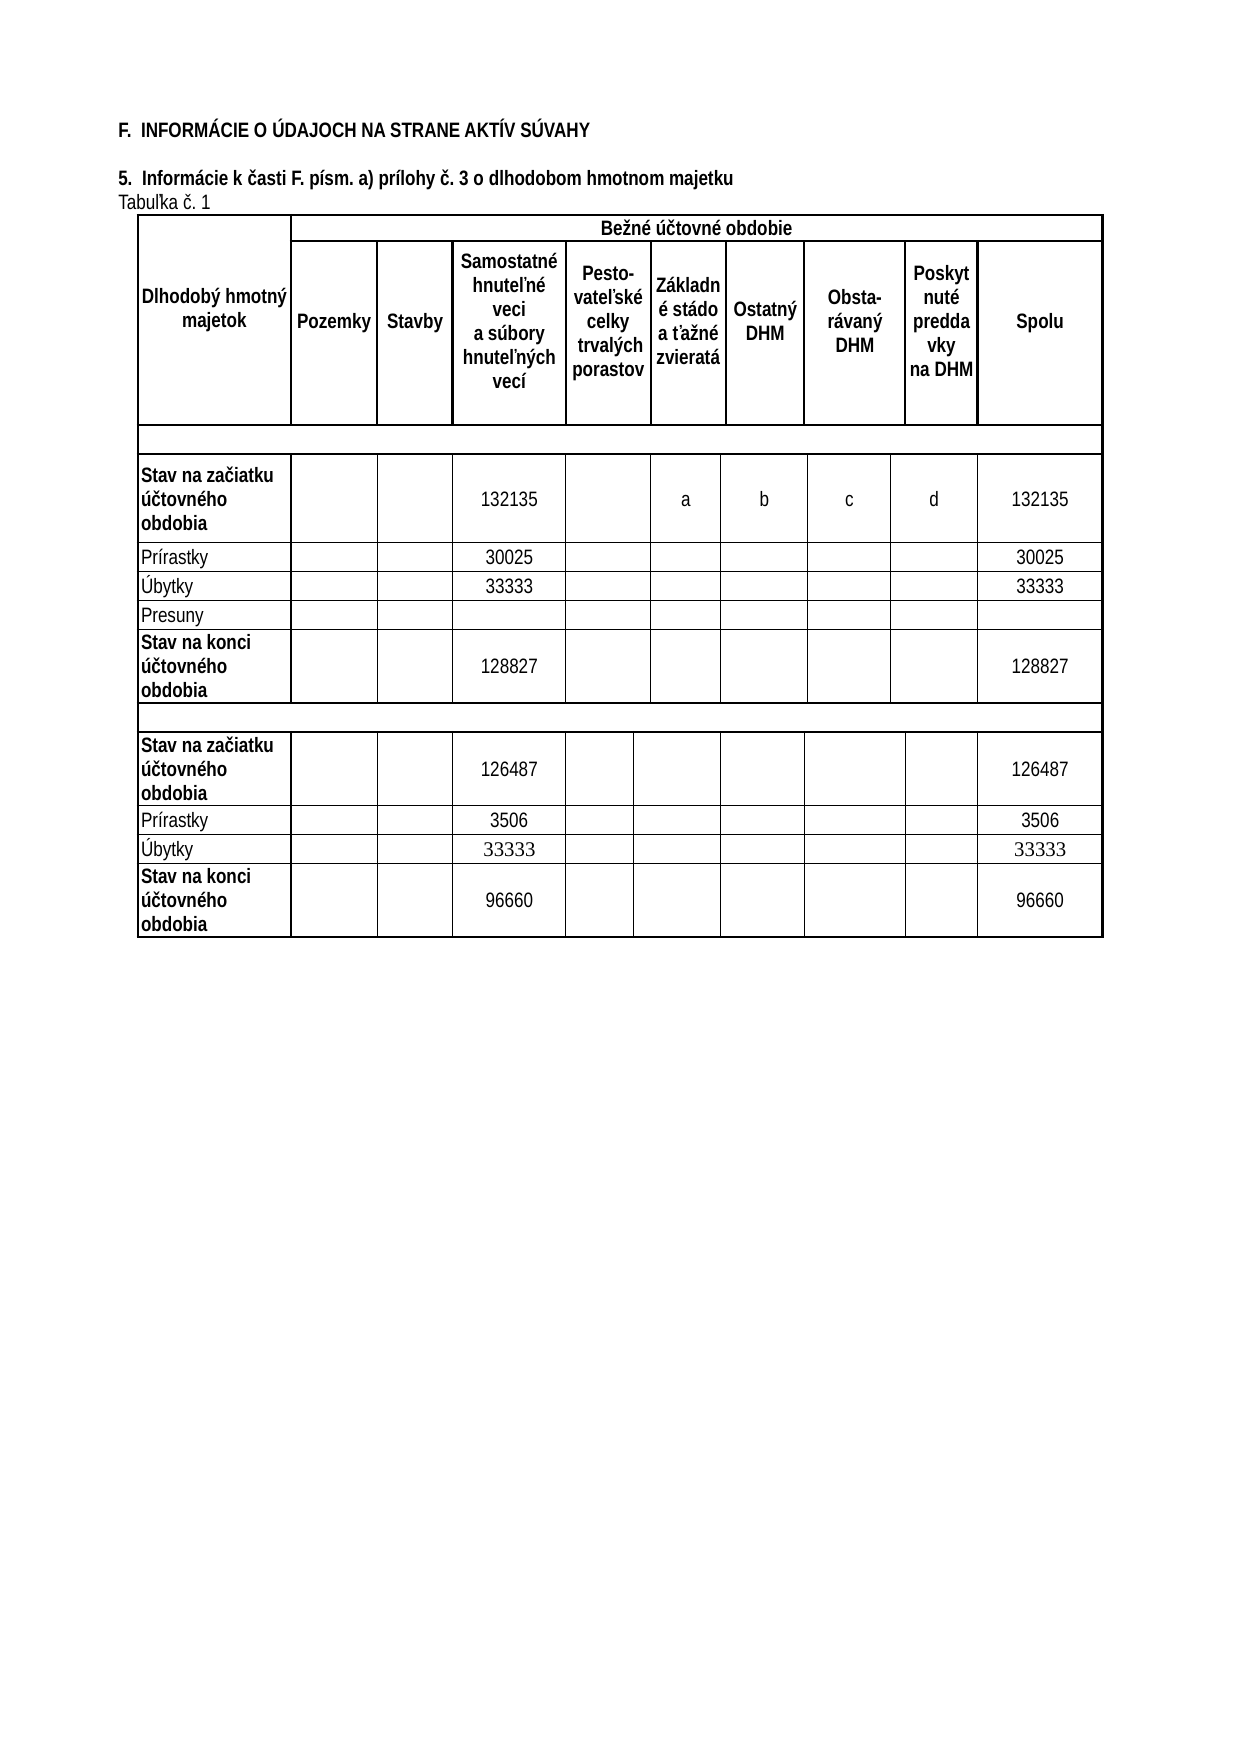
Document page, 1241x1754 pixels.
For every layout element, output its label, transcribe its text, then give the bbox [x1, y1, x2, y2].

table_cell [651, 601, 720, 629]
table_cell [906, 806, 977, 834]
table_cell [378, 543, 452, 571]
table_cell Ostatný DHM [727, 242, 803, 400]
table_cell 33333 [978, 835, 1101, 863]
table_cell [808, 601, 890, 629]
text F. INFORMÁCIE O ÚDAJOCH NA STRANE AKTÍV SÚVAHY [118, 118, 1122, 142]
table_cell 128827 [453, 630, 565, 702]
table_cell Stav na začiatku účtovného obdobia [139, 733, 290, 805]
table_cell [906, 733, 977, 805]
table_cell [378, 400, 451, 424]
table_cell [651, 630, 720, 702]
table_cell [378, 455, 452, 542]
table_cell Stavby [378, 242, 451, 400]
table_cell 132135 [453, 455, 565, 542]
table_cell [634, 864, 720, 936]
table_cell Prírastky [139, 806, 290, 834]
table_cell [567, 400, 650, 424]
table_cell 3506 [453, 806, 565, 834]
table_cell [808, 572, 890, 600]
table_cell [906, 835, 977, 863]
table_cell [566, 835, 633, 863]
table_cell [651, 543, 720, 571]
table_cell [566, 601, 650, 629]
table_cell [721, 806, 804, 834]
table_cell 30025 [453, 543, 565, 571]
table_cell [378, 733, 452, 805]
table_cell [566, 864, 633, 936]
table_cell [808, 630, 890, 702]
table_cell [651, 572, 720, 600]
table_cell d [891, 455, 977, 542]
table_cell a [651, 455, 720, 542]
table_cell Stav na konci účtovného obdobia [139, 630, 290, 702]
table_cell 33333 [453, 572, 565, 600]
table_cell [906, 864, 977, 936]
table_cell [292, 572, 377, 600]
table_cell [808, 543, 890, 571]
table_cell Obsta-rávaný DHM [805, 242, 904, 400]
table_cell [634, 733, 720, 805]
table_cell [721, 835, 804, 863]
table_header Dlhodobý hmotný majetok [139, 216, 290, 400]
table_cell [378, 864, 452, 936]
table_cell Stav na konci účtovného obdobia [139, 864, 290, 936]
table_cell Pozemky [292, 242, 376, 400]
table_cell [292, 835, 377, 863]
table_cell [721, 630, 807, 702]
table_cell [566, 455, 650, 542]
table_cell Úbytky [139, 835, 290, 863]
table_cell Spolu [979, 242, 1101, 400]
table_cell Stav na začiatku účtovného obdobia [139, 455, 290, 542]
table_cell [721, 543, 807, 571]
table_cell 33333 [978, 572, 1101, 600]
table_cell Presuny [139, 601, 290, 629]
table_cell [566, 733, 633, 805]
table_cell 30025 [978, 543, 1101, 571]
table_cell Prírastky [139, 543, 290, 571]
table_cell [566, 572, 650, 600]
table_cell Základné stádo a ťažné zvieratá [652, 242, 725, 400]
table_cell [454, 400, 565, 424]
table_cell [292, 630, 377, 702]
table_cell 33333 [453, 835, 565, 863]
table_cell [805, 400, 904, 424]
table_cell [566, 543, 650, 571]
table_cell [727, 400, 803, 424]
table_cell 3506 [978, 806, 1101, 834]
table_cell c [808, 455, 890, 542]
table_cell 126487 [453, 733, 565, 805]
table_cell Poskytnuté preddavky na DHM [906, 242, 976, 400]
table_cell [292, 543, 377, 571]
table_cell [139, 426, 1101, 453]
table_cell [634, 806, 720, 834]
table_cell [453, 601, 565, 629]
table_header Bežné účtovné obdobie [292, 216, 1101, 240]
table_cell [378, 601, 452, 629]
table_cell [566, 630, 650, 702]
table_cell [378, 835, 452, 863]
table_cell [139, 704, 1101, 731]
table_cell [805, 806, 905, 834]
table_cell 96660 [453, 864, 565, 936]
table_cell [805, 835, 905, 863]
table_cell b [721, 455, 807, 542]
table_cell [979, 400, 1101, 424]
table_cell [891, 572, 977, 600]
table_cell [721, 601, 807, 629]
table_cell [652, 400, 725, 424]
table_cell [634, 835, 720, 863]
table_cell [139, 400, 290, 424]
table_cell 128827 [978, 630, 1101, 702]
table_cell [292, 864, 377, 936]
table_cell [378, 572, 452, 600]
table_cell [906, 400, 976, 424]
table_cell [978, 601, 1101, 629]
table_cell [378, 630, 452, 702]
table_cell 126487 [978, 733, 1101, 805]
table_cell [378, 806, 452, 834]
table_cell [292, 400, 376, 424]
table_cell [721, 864, 804, 936]
table_cell [292, 733, 377, 805]
table_cell Pesto-vateľské celky trvalých porastov [567, 242, 650, 400]
table_cell 132135 [978, 455, 1101, 542]
table_cell [891, 543, 977, 571]
table_cell [292, 601, 377, 629]
text Tabuľka č. 1 [118, 190, 1122, 214]
table_cell [566, 806, 633, 834]
table_cell [805, 733, 905, 805]
table_cell [292, 806, 377, 834]
table_cell [891, 630, 977, 702]
table_cell [721, 572, 807, 600]
table_cell [721, 733, 804, 805]
table_cell [891, 601, 977, 629]
table_cell 96660 [978, 864, 1101, 936]
table_cell Samostatné hnuteľné veci a súbory hnuteľných vecí [454, 242, 565, 400]
text 5. Informácie k časti F. písm. a) prílohy č. 3 o dlhodobom hmotnom majetku [118, 166, 1122, 190]
table_cell [805, 864, 905, 936]
table_cell [292, 455, 377, 542]
table_cell Úbytky [139, 572, 290, 600]
